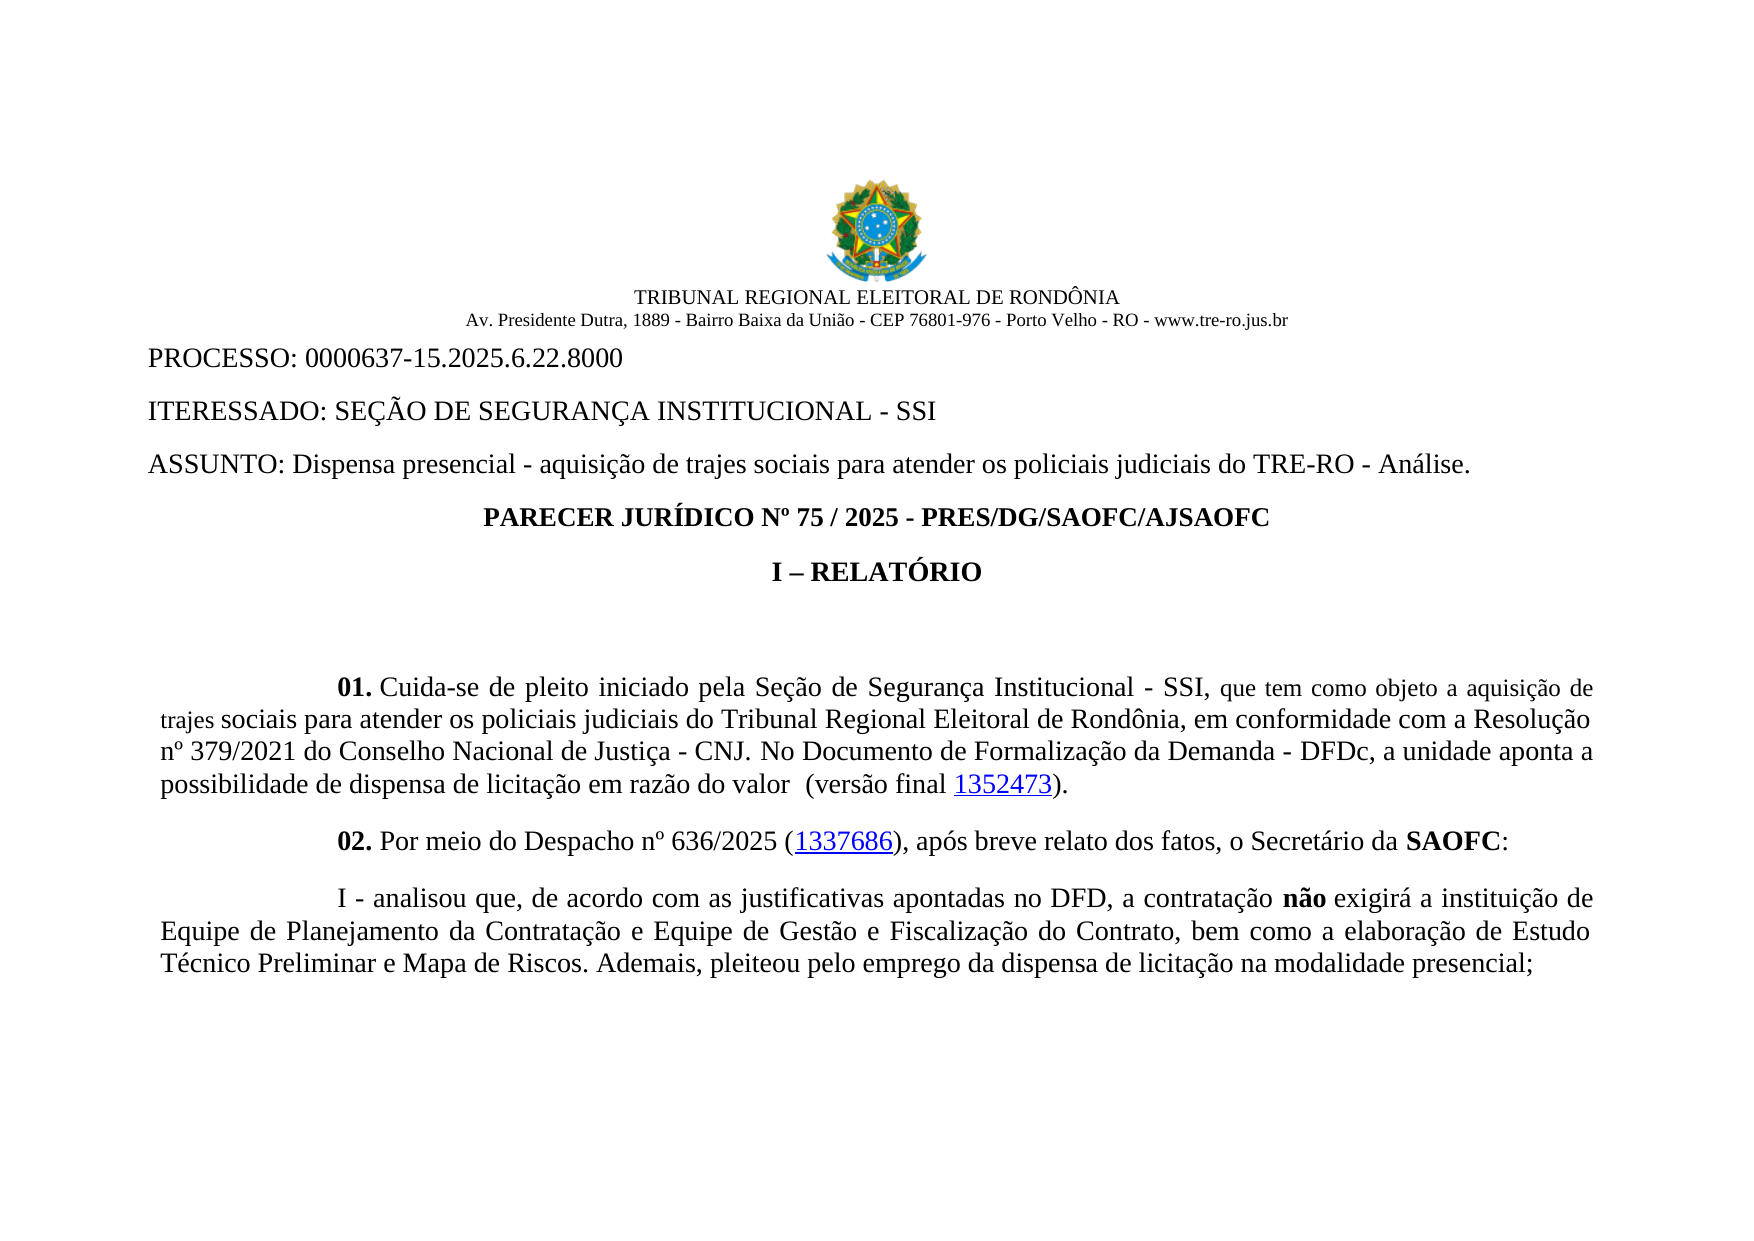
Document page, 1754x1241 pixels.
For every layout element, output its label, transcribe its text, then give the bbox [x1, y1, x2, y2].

text I – RELATÓRIO [160, 555, 1594, 587]
text 01. Cuida-se de pleito iniciado pela Seção de Segurança Institucional - SSI, que tem como objeto a aquisição de trajes sociais para atender os policiais judiciais do Tribunal Regional Eleitoral de Rondônia, em conformidade com a Resolução nº 379/2021 do Conselho Nacional de Justiça - CNJ. No Documento de Formalização da Demanda - DFDc, a unidade aponta a possibilidade de dispensa de licitação em razão do valor (versão final 1352473). [160, 669, 1594, 799]
text ASSUNTO: Dispensa presencial - aquisição de trajes sociais para atender os policiais judiciais do TRE-RO - Análise. [148, 447, 1606, 480]
text TRIBUNAL REGIONAL ELEITORAL DE RONDÔNIA [148, 285, 1606, 309]
text Parecer Jurídico Nº 75 / 2025 - PRES/DG/SAOFC/AJSAOFC [148, 501, 1606, 532]
text 02. Por meio do Despacho nº 636/2025 (1337686), após breve relato dos fatos, o Secretário da SAOFC: [160, 824, 1594, 857]
text I - analisou que, de acordo com as justificativas apontadas no DFD, a contratação não exigirá a instituição de Equipe de Planejamento da Contratação e Equipe de Gestão e Fiscalização do Contrato, bem como a elaboração de Estudo Técnico Preliminar e Mapa de Riscos. Ademais, pleiteou pelo emprego da dispensa de licitação na modalidade presencial; [160, 882, 1594, 979]
text PROCESSO: 0000637-15.2025.6.22.8000 [148, 341, 1606, 373]
text Av. Presidente Dutra, 1889 - Bairro Baixa da União - CEP 76801-976 - Porto Velho - RO - www.tre-ro.jus.br [148, 309, 1606, 331]
text ITERESSADO: SEÇÃO DE SEGURANÇA INSTITUCIONAL - SSI [148, 394, 1606, 427]
